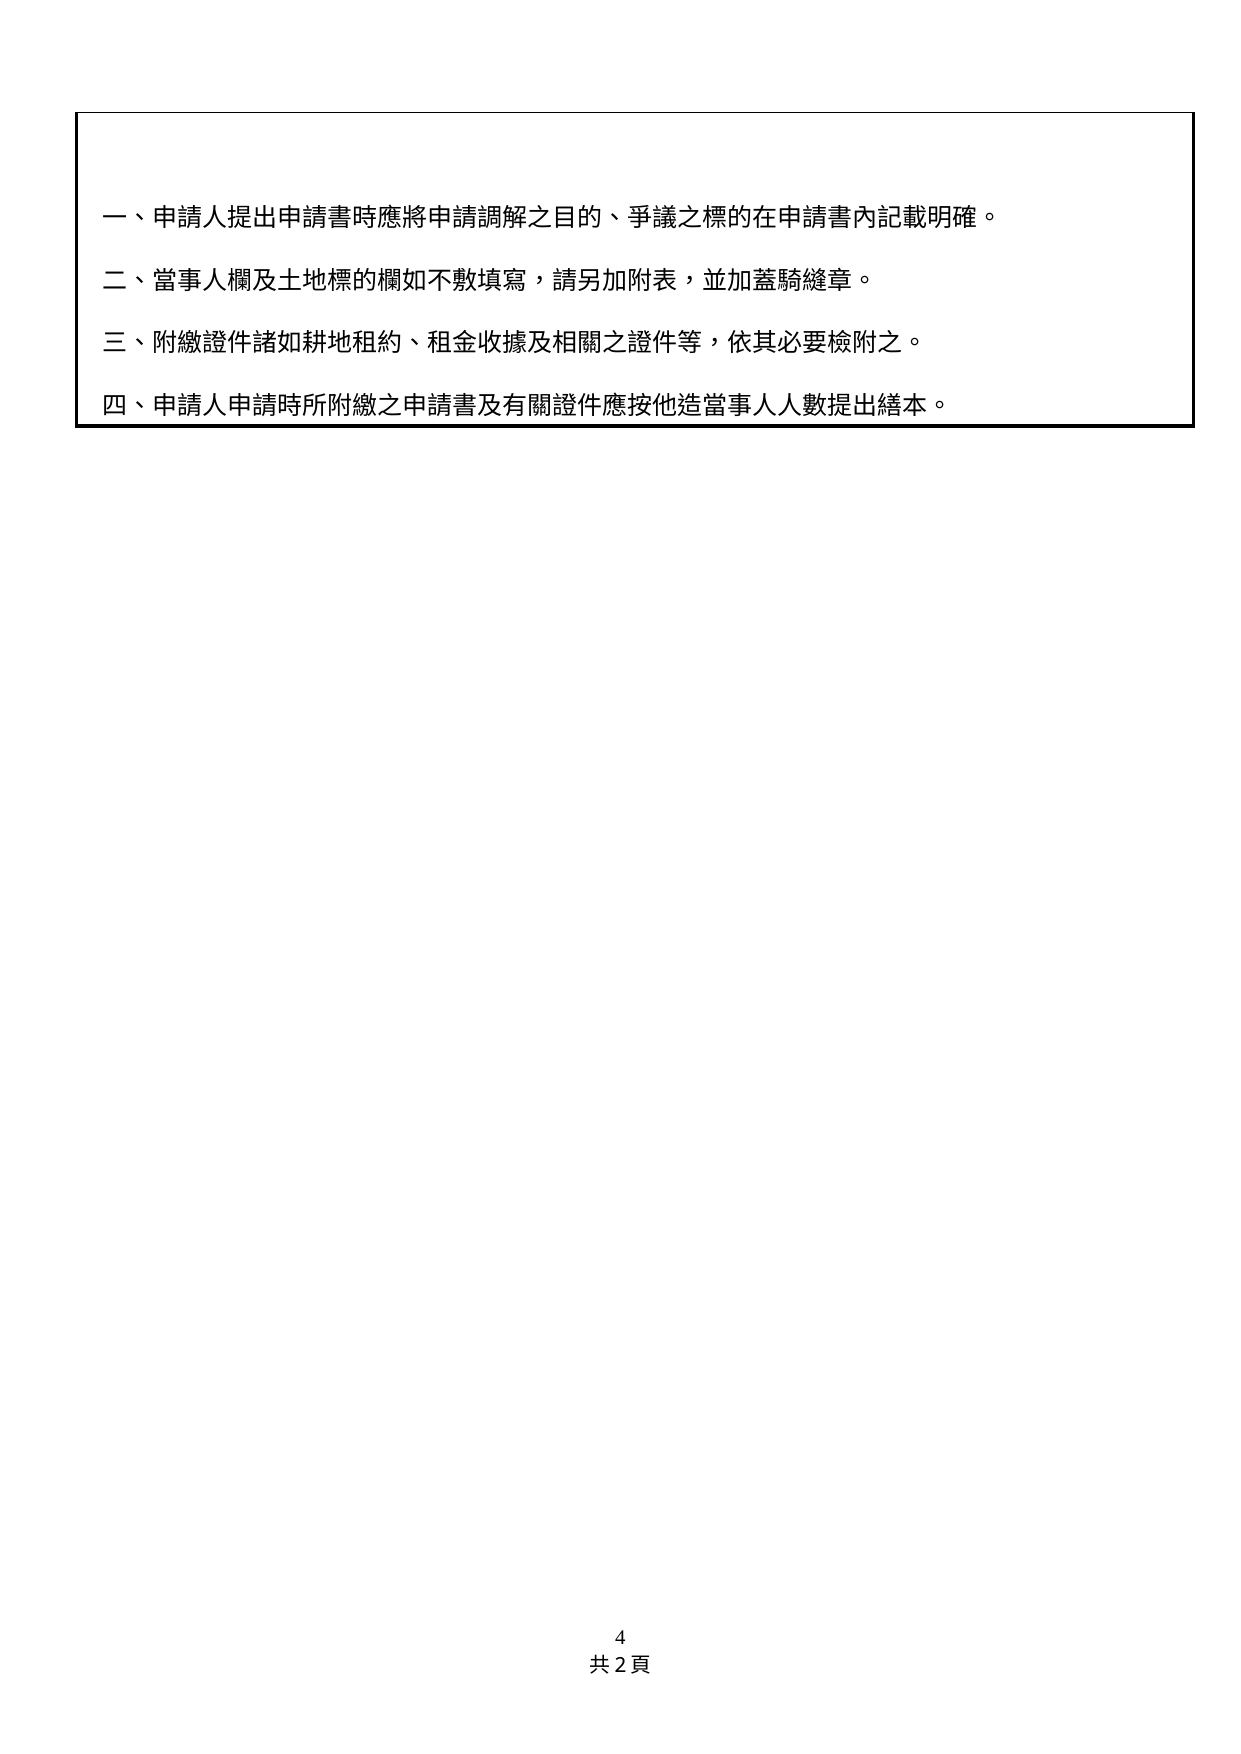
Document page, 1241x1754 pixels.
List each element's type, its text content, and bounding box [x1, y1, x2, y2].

table_cell 一、申請人提出申請書時應將申請調解之目的、爭議之標的在申請書內記載明確。 二、當事人欄及土地標的欄如不敷填寫，請另加附表，並加蓋騎縫章。 三、附繳證件諸如耕地租約、租金收據及相關之證件等，依其必要檢附之。 四、申請人申請時所附繳之申請書及有關證件應按他造當事人人數提出繕本。 [78, 113, 1192, 424]
table_cell [62, 112, 75, 424]
